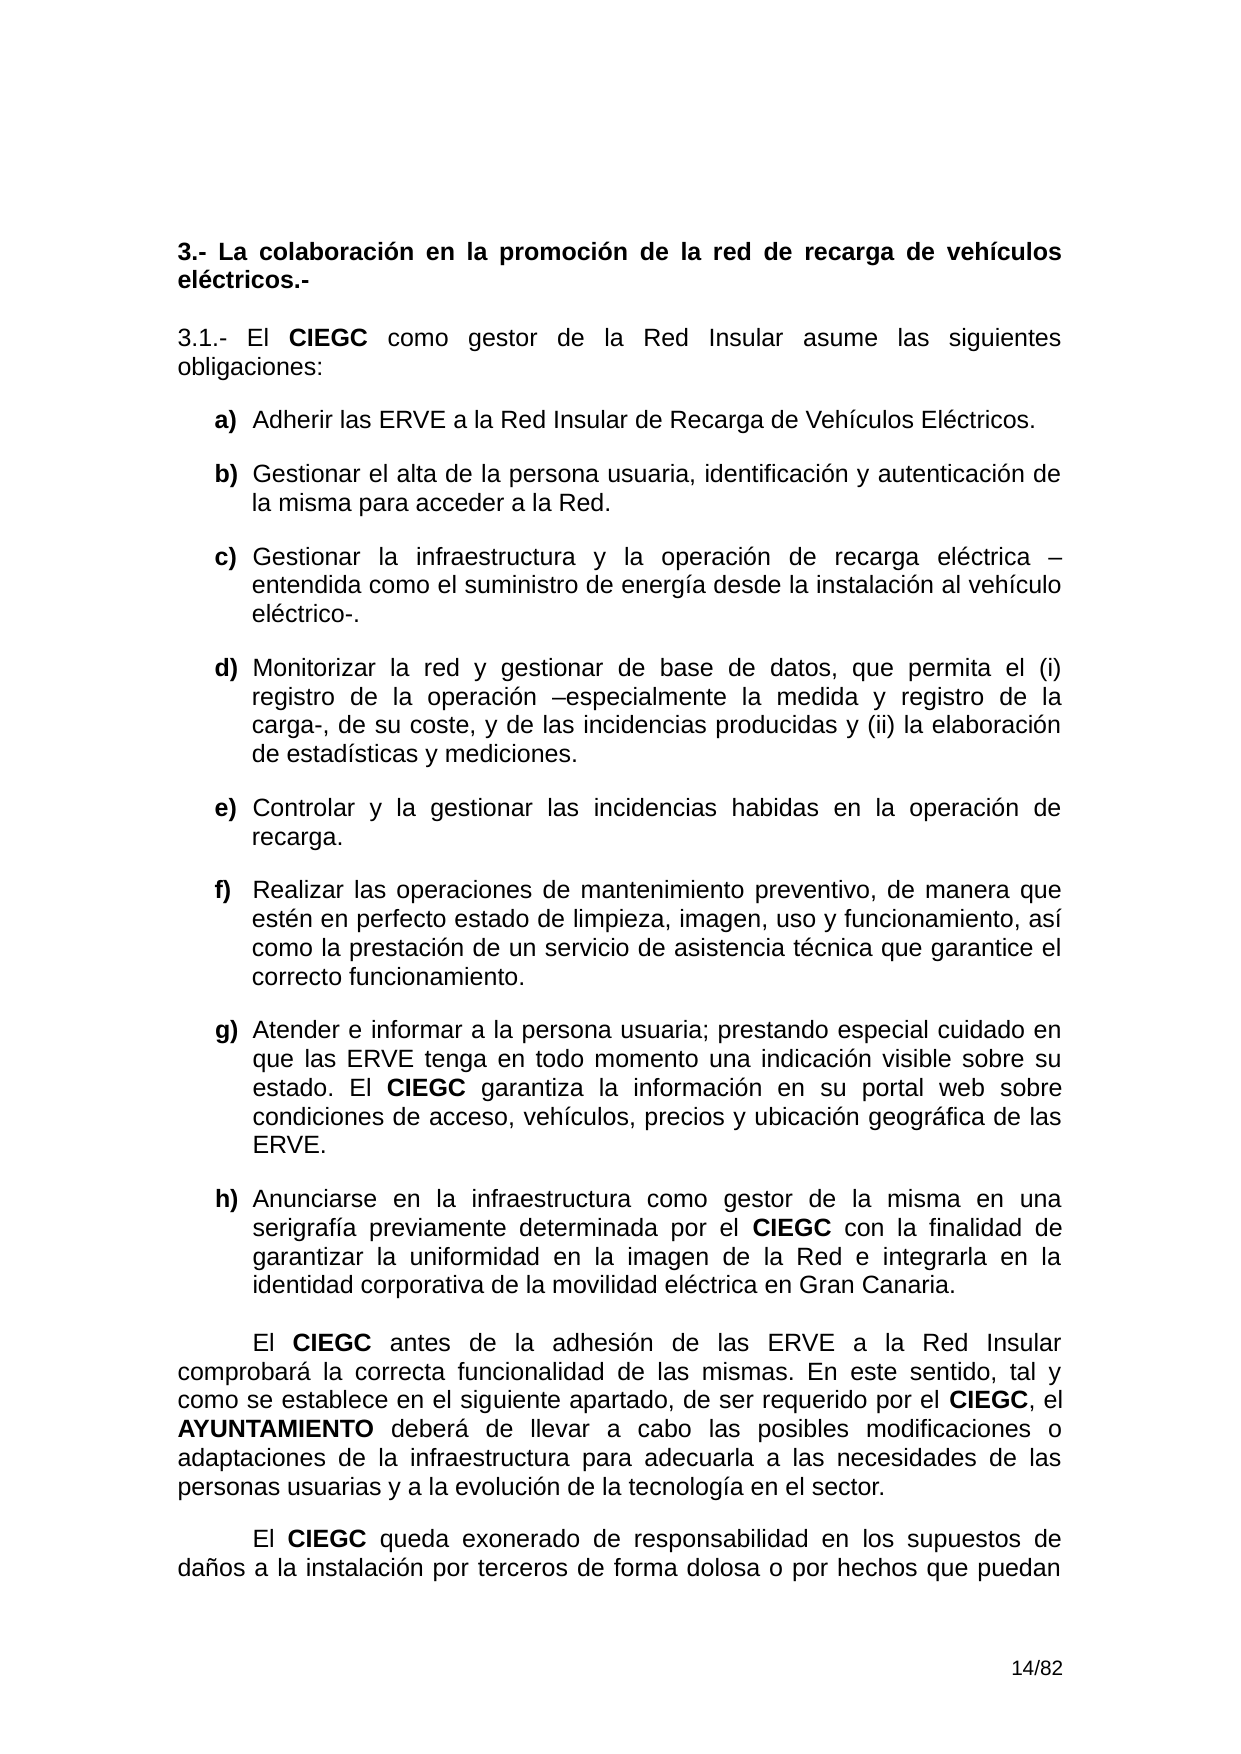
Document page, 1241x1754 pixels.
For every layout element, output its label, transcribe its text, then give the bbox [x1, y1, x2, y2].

text 3.1.- El CIEGC como gestor de la Red Insular asume las siguientes obligaciones: [177, 323, 1063, 380]
list Gestionar la infraestructura y la operación de recarga eléctrica –entendida como el suministro de energía desde la instalación al vehículo eléctrico-. [214, 542, 1063, 628]
text El CIEGC queda exonerado de responsabilidad en los supuestos de daños a la instalación por terceros de forma dolosa o por hechos que puedan [177, 1524, 1063, 1582]
list Controlar y la gestionar las incidencias habidas en la operación de recarga. [214, 793, 1063, 850]
list Anunciarse en la infraestructura como gestor de la misma en una serigrafía previamente determinada por el CIEGC con la finalidad de garantizar la uniformidad en la imagen de la Red e integrarla en la identidad corporativa de la movilidad eléctrica en Gran Canaria. [215, 1184, 1063, 1299]
list Gestionar el alta de la persona usuaria, identificación y autenticación de la misma para acceder a la Red. [214, 459, 1063, 517]
list Realizar las operaciones de mantenimiento preventivo, de manera que estén en perfecto estado de limpieza, imagen, uso y funcionamiento, así como la prestación de un servicio de asistencia técnica que garantice el correcto funcionamiento. [214, 875, 1063, 990]
list Atender e informar a la persona usuaria; prestando especial cuidado en que las ERVE tenga en todo momento una indicación visible sobre su estado. El CIEGC garantiza la información en su portal web sobre condiciones de acceso, vehículos, precios y ubicación geográfica de las ERVE. [215, 1015, 1063, 1159]
list Adherir las ERVE a la Red Insular de Recarga de Vehículos Eléctricos. [214, 405, 1063, 434]
text El CIEGC antes de la adhesión de las ERVE a la Red Insular comprobará la correcta funcionalidad de las mismas. En este sentido, tal y como se establece en el siguiente apartado, de ser requerido por el CIEGC, el AYUNTAMIENTO deberá de llevar a cabo las posibles modificaciones o adaptaciones de la infraestructura para adecuarla a las necesidades de las personas usuarias y a la evolución de la tecnología en el sector. [177, 1328, 1063, 1500]
text 3.- La colaboración en la promoción de la red de recarga de vehículos eléctricos.- [177, 237, 1063, 294]
list Monitorizar la red y gestionar de base de datos, que permita el (i) registro de la operación –especialmente la medida y registro de la carga-, de su coste, y de las incidencias producidas y (ii) la elaboración de estadísticas y mediciones. [214, 653, 1063, 768]
